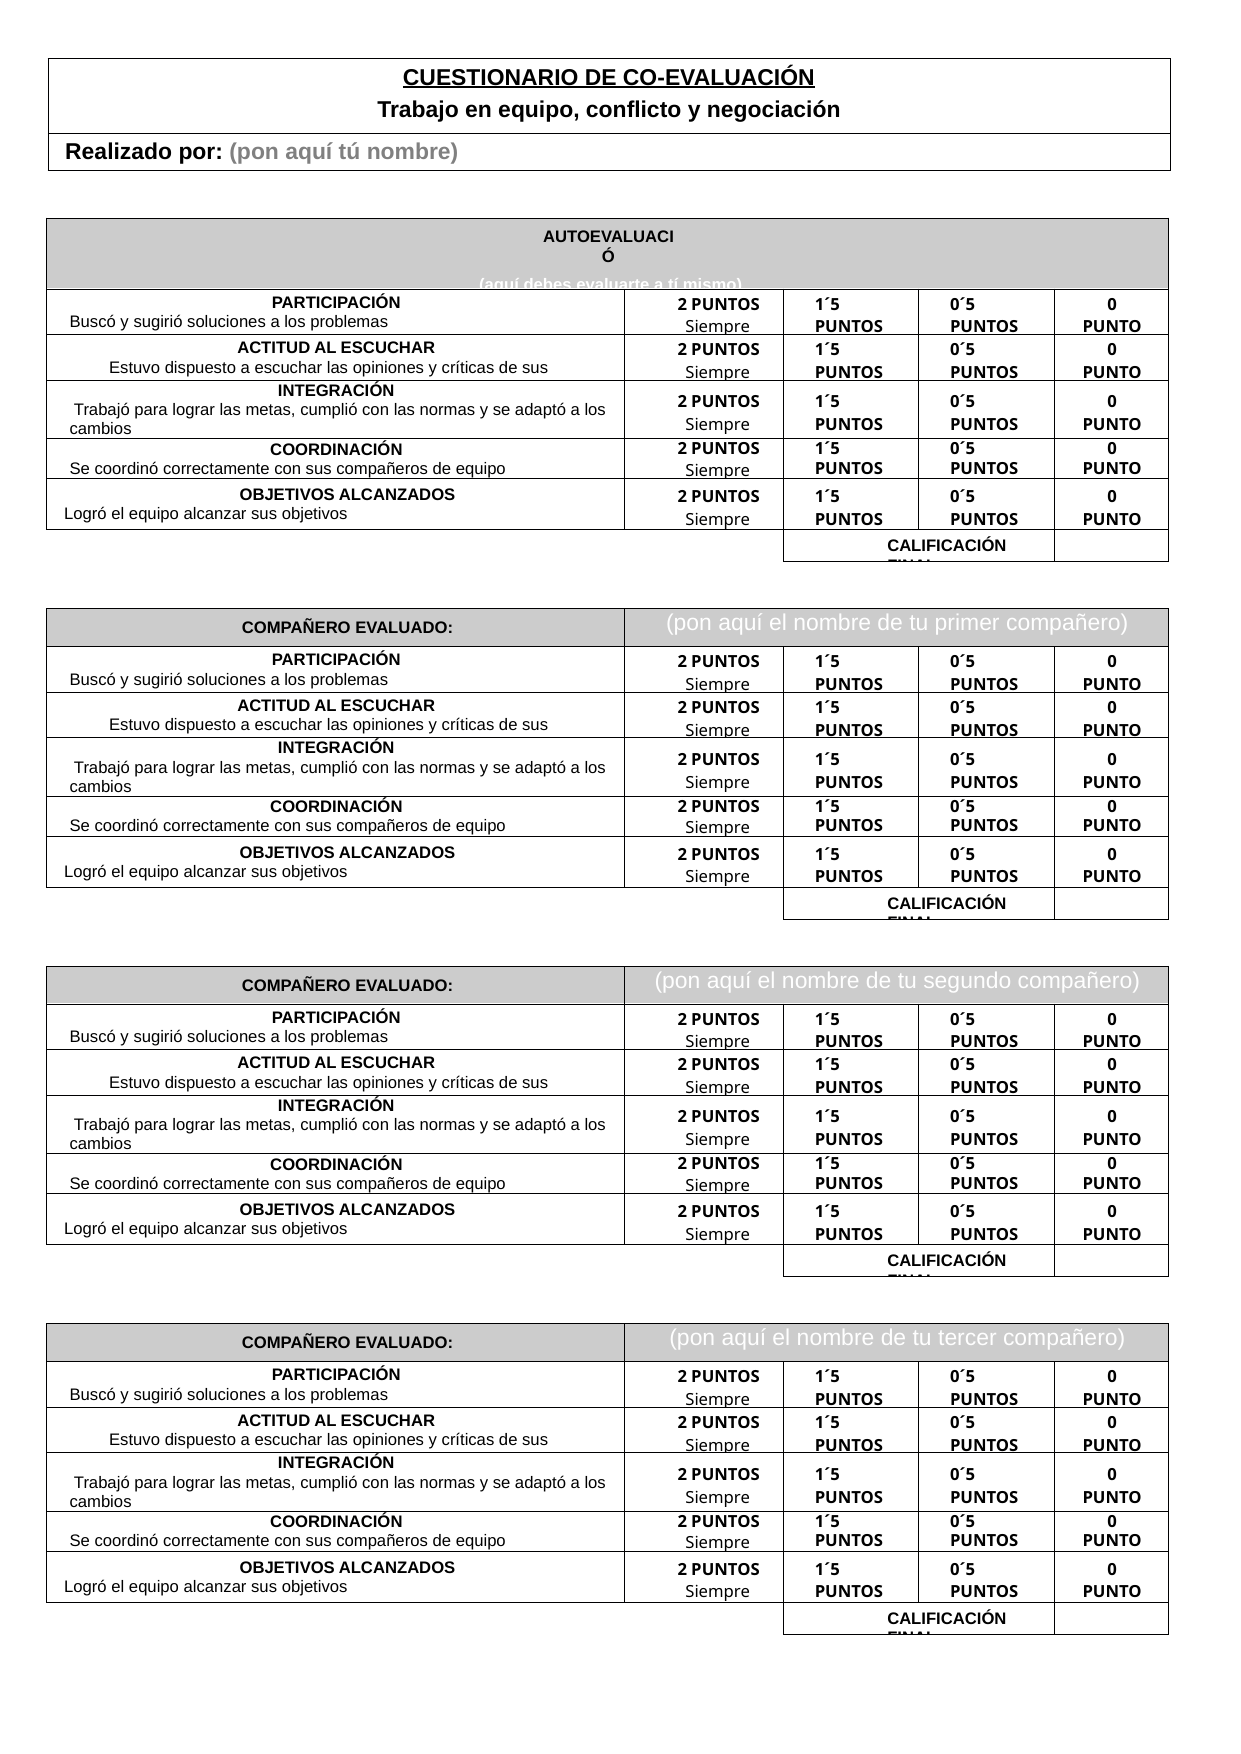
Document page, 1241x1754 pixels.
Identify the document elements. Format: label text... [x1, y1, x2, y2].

table_cell 0´5 PUNTOS Pocas veces [919, 797, 1054, 836]
table_cell 0´5 PUNTOS Pocas veces [919, 1408, 1054, 1452]
table_cell 0´5 PUNTOS Pocas veces [919, 381, 1054, 438]
table_cell 1´5 PUNTOS Casi siempre [784, 1453, 918, 1511]
table_cell 1´5 PUNTOS Casi siempre [784, 837, 918, 887]
table_cell 0 PUNTOS Nunca [1055, 335, 1168, 380]
table_header COMPAÑERO EVALUADO: [47, 609, 624, 646]
table_cell 2 PUNTOS Siempre [625, 1096, 783, 1153]
table_cell PARTICIPACIÓN Buscó y sugirió soluciones a los problemas [47, 1362, 624, 1407]
table_cell [1055, 888, 1168, 919]
table_cell INTEGRACIÓN Trabajó para lograr las metas, cumplió con las normas y se adaptó a los cambios [47, 1096, 624, 1153]
table_cell 1´5 PUNTOS Casi siempre [784, 738, 918, 796]
table_cell 2 PUNTOS Siempre [625, 1154, 783, 1193]
table_cell CALIFICACIÓN FINAL [784, 1245, 1054, 1276]
table_cell 1´5 PUNTOS Casi siempre [784, 1096, 918, 1153]
table_cell 0´5 PUNTOS Pocas veces [919, 1552, 1054, 1602]
table_cell 2 PUNTOS Siempre [625, 1362, 783, 1407]
table_cell 0 PUNTOS Nunca [1055, 1408, 1168, 1452]
table_header (pon aquí el nombre de tu primer compañero) [625, 609, 1168, 646]
table_cell 2 PUNTOS Siempre [625, 1005, 783, 1049]
table_cell 0 PUNTOS Nunca [1055, 290, 1168, 334]
table_cell 0´5 PUNTOS Pocas veces [919, 693, 1054, 737]
table_cell 0´5 PUNTOS Pocas veces [919, 1050, 1054, 1095]
table_cell INTEGRACIÓN Trabajó para lograr las metas, cumplió con las normas y se adaptó a los cambios [47, 381, 624, 438]
table_cell 1´5 PUNTOS Casi siempre [784, 693, 918, 737]
table_cell CALIFICACIÓN FINAL [784, 888, 1054, 919]
table_cell 1´5 PUNTOS Casi siempre [784, 1362, 918, 1407]
table_cell 0´5 PUNTOS Pocas veces [919, 1096, 1054, 1153]
table_cell 0 PUNTOS Nunca [1055, 479, 1168, 529]
table_cell 0 PUNTOS Nunca [1055, 1096, 1168, 1153]
table_cell 0´5 PUNTOS Pocas veces [919, 647, 1054, 692]
table_cell 1´5 PUNTOS Casi siempre [784, 290, 918, 334]
table_cell ACTITUD AL ESCUCHAR Estuvo dispuesto a escuchar las opiniones y críticas de sus compañeros. [47, 1050, 624, 1095]
table_cell 0 PUNTOS Nunca [1055, 738, 1168, 796]
table_cell 1´5 PUNTOS Casi siempre [784, 797, 918, 836]
table_cell [47, 1603, 783, 1634]
table_cell 2 PUNTOS Siempre [625, 1194, 783, 1244]
table_cell 0 PUNTOS Nunca [1055, 837, 1168, 887]
table_header COMPAÑERO EVALUADO: [47, 1324, 624, 1361]
table_header CUESTIONARIO DE CO-EVALUACIÓN Trabajo en equipo, conflicto y negociación [49, 59, 1170, 132]
table_cell 0 PUNTOS Nunca [1055, 647, 1168, 692]
table_cell 0 PUNTOS Nunca [1055, 1453, 1168, 1511]
table_cell 0 PUNTOS Nunca [1055, 1512, 1168, 1551]
table_cell 1´5 PUNTOS Casi siempre [784, 439, 918, 478]
table_cell 2 PUNTOS Siempre [625, 290, 783, 334]
table_cell 2 PUNTOS Siempre [625, 693, 783, 737]
table_cell ACTITUD AL ESCUCHAR Estuvo dispuesto a escuchar las opiniones y críticas de sus compañeros. [47, 1408, 624, 1452]
table_cell PARTICIPACIÓN Buscó y sugirió soluciones a los problemas [47, 647, 624, 692]
table_cell 0 PUNTOS Nunca [1055, 1005, 1168, 1049]
table_cell 2 PUNTOS Siempre [625, 837, 783, 887]
table_cell INTEGRACIÓN Trabajó para lograr las metas, cumplió con las normas y se adaptó a los cambios [47, 1453, 624, 1511]
table_cell PARTICIPACIÓN Buscó y sugirió soluciones a los problemas [47, 290, 624, 334]
table_cell 0´5 PUNTOS Pocas veces [919, 738, 1054, 796]
table_cell 0´5 PUNTOS Pocas veces [919, 335, 1054, 380]
table_cell [47, 530, 783, 561]
table_cell 0 PUNTOS Nunca [1055, 1154, 1168, 1193]
table_cell [1055, 1603, 1168, 1634]
table_cell 1´5 PUNTOS Casi siempre [784, 1408, 918, 1452]
table_cell CALIFICACIÓN FINAL [784, 1603, 1054, 1634]
table_cell 0 PUNTOS Nunca [1055, 1194, 1168, 1244]
table_cell 1´5 PUNTOS Casi siempre [784, 479, 918, 529]
table_cell 0 PUNTOS Nunca [1055, 1050, 1168, 1095]
table_cell ACTITUD AL ESCUCHAR Estuvo dispuesto a escuchar las opiniones y críticas de sus compañeros. [47, 693, 624, 737]
table_cell COORDINACIÓN Se coordinó correctamente con sus compañeros de equipo [47, 439, 624, 478]
table_header (pon aquí el nombre de tu segundo compañero) [625, 967, 1168, 1003]
table_cell 1´5 PUNTOS Casi siempre [784, 335, 918, 380]
table_cell 0 PUNTOS Nunca [1055, 1362, 1168, 1407]
table_cell 0 PUNTOS Nunca [1055, 1552, 1168, 1602]
table_cell 0´5 PUNTOS Pocas veces [919, 837, 1054, 887]
table_cell COORDINACIÓN Se coordinó correctamente con sus compañeros de equipo [47, 1154, 624, 1193]
table_cell 2 PUNTOS Siempre [625, 1453, 783, 1511]
table_cell 0´5 PUNTOS Pocas veces [919, 479, 1054, 529]
table_cell 2 PUNTOS Siempre [625, 335, 783, 380]
table_cell 2 PUNTOS Siempre [625, 1050, 783, 1095]
table_cell 1´5 PUNTOS Casi siempre [784, 647, 918, 692]
table_cell OBJETIVOS ALCANZADOS Logró el equipo alcanzar sus objetivos [47, 1552, 624, 1602]
table_cell 2 PUNTOS Siempre [625, 797, 783, 836]
table_cell 1´5 PUNTOS Casi siempre [784, 1512, 918, 1551]
table_cell 2 PUNTOS Siempre [625, 1408, 783, 1452]
table_cell 2 PUNTOS Siempre [625, 1512, 783, 1551]
table_cell COORDINACIÓN Se coordinó correctamente con sus compañeros de equipo [47, 797, 624, 836]
table_cell OBJETIVOS ALCANZADOS Logró el equipo alcanzar sus objetivos [47, 1194, 624, 1244]
table_cell 1´5 PUNTOS Casi siempre [784, 1194, 918, 1244]
table_cell INTEGRACIÓN Trabajó para lograr las metas, cumplió con las normas y se adaptó a los cambios [47, 738, 624, 796]
table_cell 0´5 PUNTOS Pocas veces [919, 1362, 1054, 1407]
table_cell [1055, 1245, 1168, 1276]
table_cell 0 PUNTOS Nunca [1055, 381, 1168, 438]
table_cell 0´5 PUNTOS Pocas veces [919, 1154, 1054, 1193]
table_cell [47, 888, 783, 919]
table_cell 2 PUNTOS Siempre [625, 647, 783, 692]
table_cell 0´5 PUNTOS Pocas veces [919, 1512, 1054, 1551]
table_cell COORDINACIÓN Se coordinó correctamente con sus compañeros de equipo [47, 1512, 624, 1551]
table_cell 0´5 PUNTOS Pocas veces [919, 439, 1054, 478]
table_header COMPAÑERO EVALUADO: [47, 967, 624, 1003]
table_cell 2 PUNTOS Siempre [625, 439, 783, 478]
table_cell OBJETIVOS ALCANZADOS Logró el equipo alcanzar sus objetivos [47, 479, 624, 529]
table_cell 0 PUNTOS Nunca [1055, 439, 1168, 478]
table_cell 2 PUNTOS Siempre [625, 479, 783, 529]
table_cell PARTICIPACIÓN Buscó y sugirió soluciones a los problemas [47, 1005, 624, 1049]
table_header AUTOEVALUACIÓ (aquí debes evaluarte a tí mismo) [47, 219, 1168, 288]
table_cell 2 PUNTOS Siempre [625, 1552, 783, 1602]
table_cell 1´5 PUNTOS Casi siempre [784, 1154, 918, 1193]
table_cell 1´5 PUNTOS Casi siempre [784, 1005, 918, 1049]
table_cell OBJETIVOS ALCANZADOS Logró el equipo alcanzar sus objetivos [47, 837, 624, 887]
table_cell 1´5 PUNTOS Casi siempre [784, 381, 918, 438]
table_cell 0 PUNTOS Nunca [1055, 797, 1168, 836]
table_cell CALIFICACIÓN FINAL [784, 530, 1054, 561]
table_cell [47, 1245, 783, 1276]
table_cell 0 PUNTOS Nunca [1055, 693, 1168, 737]
table_cell 2 PUNTOS Siempre [625, 381, 783, 438]
table_cell 0´5 PUNTOS Pocas veces [919, 1005, 1054, 1049]
table_cell Realizado por: (pon aquí tú nombre) [49, 134, 1170, 170]
table_header (pon aquí el nombre de tu tercer compañero) [625, 1324, 1168, 1361]
table_cell ACTITUD AL ESCUCHAR Estuvo dispuesto a escuchar las opiniones y críticas de sus compañeros. [47, 335, 624, 380]
table_cell 1´5 PUNTOS Casi siempre [784, 1050, 918, 1095]
table_cell 1´5 PUNTOS Casi siempre [784, 1552, 918, 1602]
table_cell 0´5 PUNTOS Pocas veces [919, 290, 1054, 334]
table_cell 0´5 PUNTOS Pocas veces [919, 1194, 1054, 1244]
table_cell 0´5 PUNTOS Pocas veces [919, 1453, 1054, 1511]
table_cell 2 PUNTOS Siempre [625, 738, 783, 796]
table_cell [1055, 530, 1168, 561]
